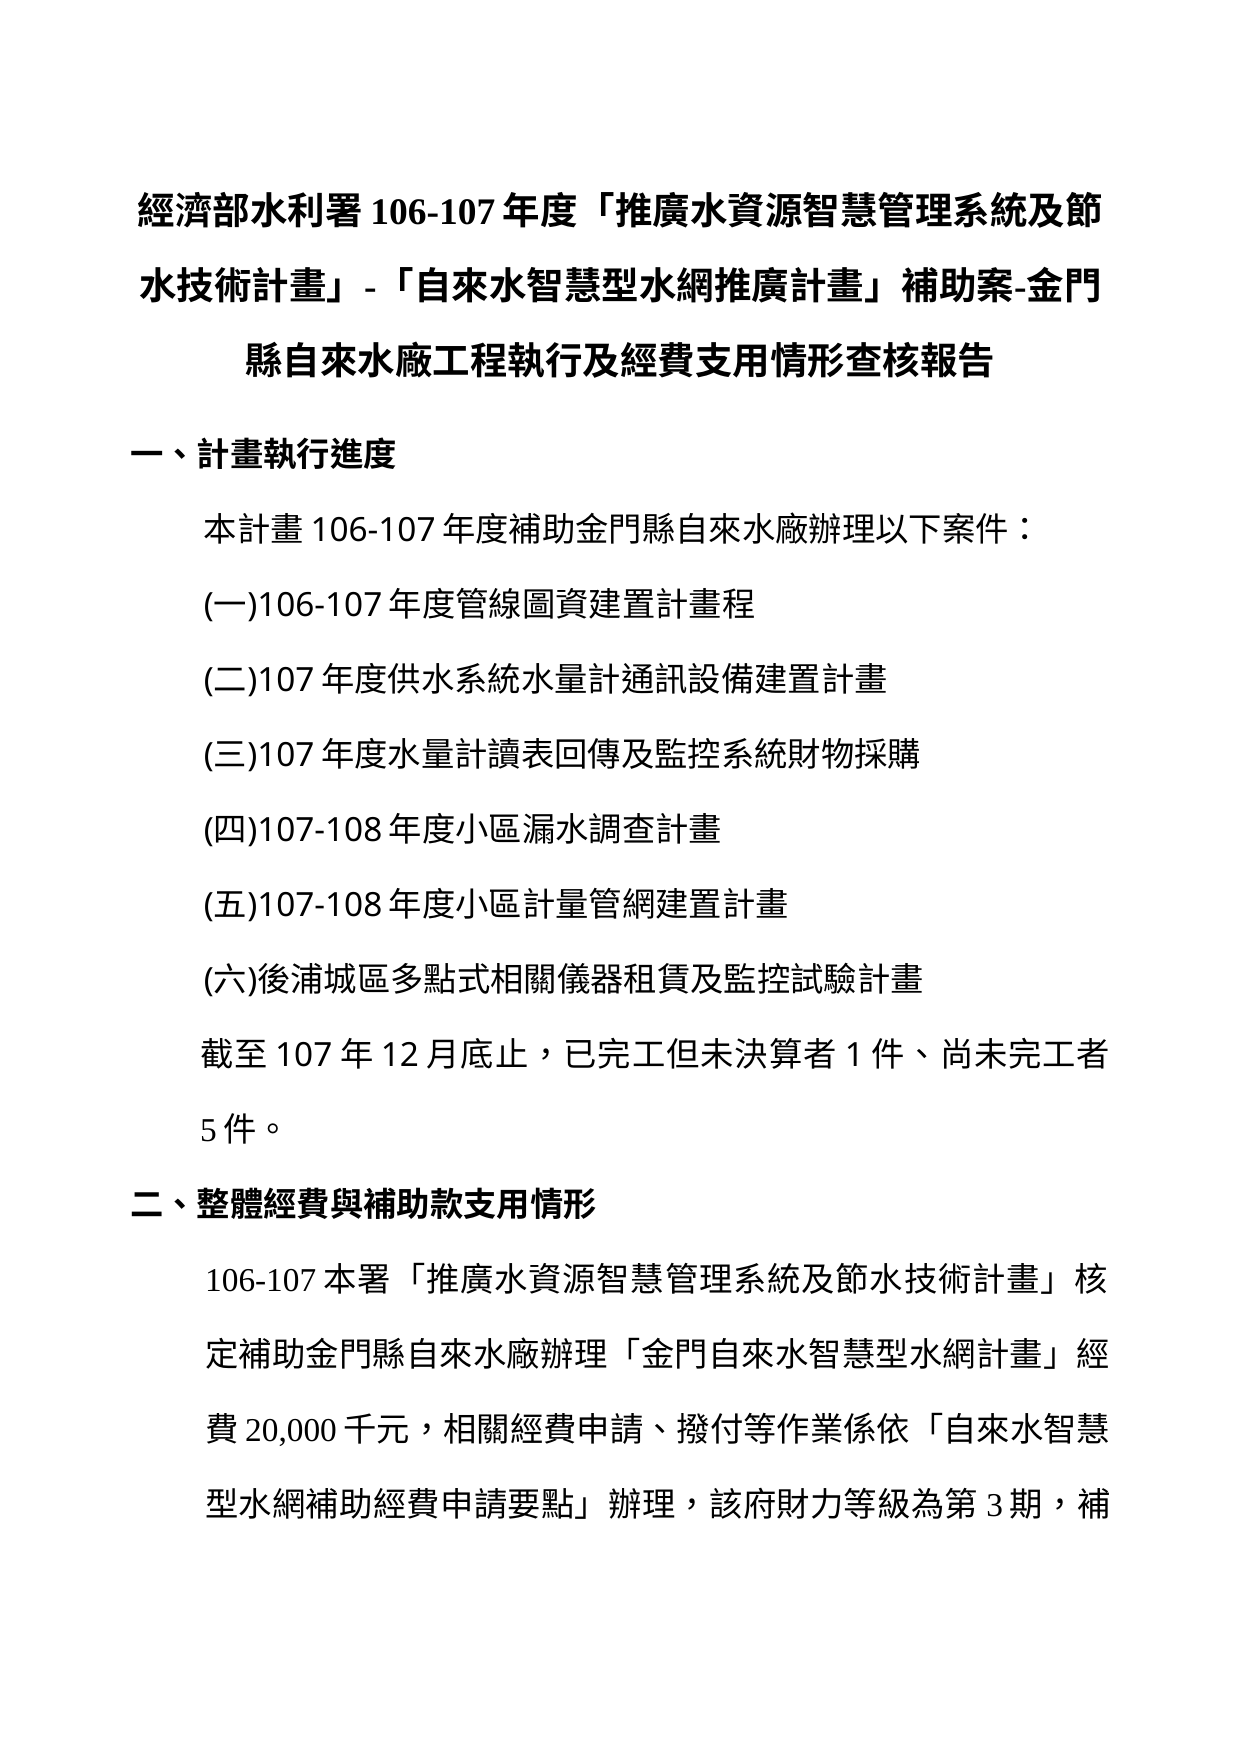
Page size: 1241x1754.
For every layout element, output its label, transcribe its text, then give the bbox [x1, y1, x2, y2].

text (一)106-107年度管線圖資建置計畫程 [200, 558, 1110, 633]
text 一、計畫執行進度 [130, 408, 1110, 483]
text (二)107年度供水系統水量計通訊設備建置計畫 [200, 633, 1110, 708]
text 本計畫106-107年度補助金門縣自來水廠辦理以下案件： [200, 483, 1110, 558]
text (三)107年度水量計讀表回傳及監控系統財物採購 [200, 708, 1110, 783]
text 經濟部水利署106-107年度「推廣水資源智慧管理系統及節水技術計畫」-「自來水智慧型水網推廣計畫」補助案-金門縣自來水廠工程執行及經費支用情形查核報告 [130, 164, 1110, 389]
text 截至107年12月底止，已完工但未決算者1件、尚未完工者5件。 [200, 1008, 1110, 1158]
text (四)107-108年度小區漏水調查計畫 [200, 783, 1110, 858]
text 二、整體經費與補助款支用情形 [130, 1158, 1110, 1233]
text (六)後浦城區多點式相關儀器租賃及監控試驗計畫 [200, 933, 1110, 1008]
text 106-107本署「推廣水資源智慧管理系統及節水技術計畫」核定補助金門縣自來水廠辦理「金門自來水智慧型水網計畫」經費20,000千元，相關經費申請、撥付等作業係依「自來水智慧型水網補助經費申請要點」辦理，該府財力等級為第3期，補 [205, 1233, 1110, 1533]
text (五)107-108年度小區計量管網建置計畫 [200, 858, 1110, 933]
